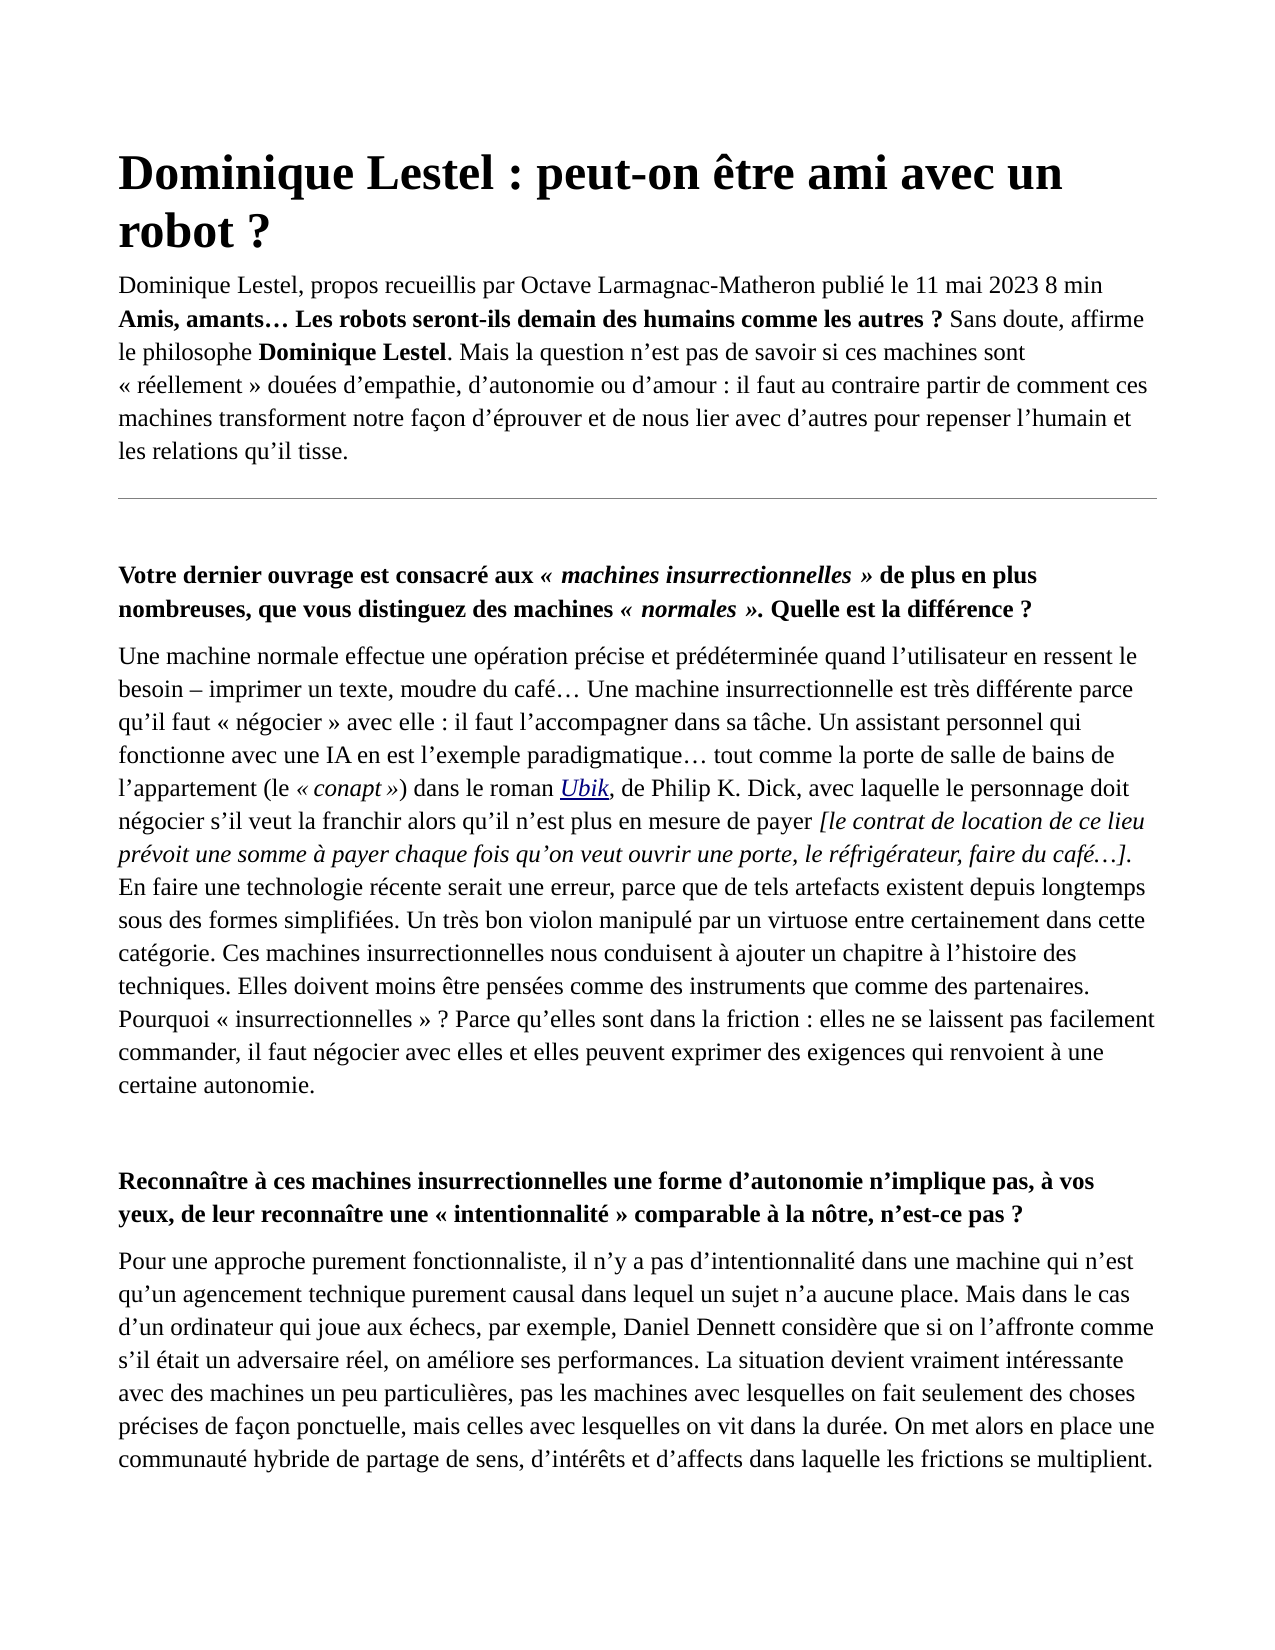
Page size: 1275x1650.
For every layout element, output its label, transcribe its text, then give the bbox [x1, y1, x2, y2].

text Amis, amants… Les robots seront-ils demain des humains comme les autres ? Sans doute, affirme le philosophe Dominique Lestel. Mais la question n’est pas de savoir si ces machines sont « réellement » douées d’empathie, d’autonomie ou d’amour : il faut au contraire partir de comment ces machines transforment notre façon d’éprouver et de nous lier avec d’autres pour repenser l’humain et les relations qu’il tisse. [118, 304, 1157, 464]
text Votre dernier ouvrage est consacré aux « machines insurrectionnelles » de plus en plus nombreuses, que vous distinguez des machines « normales ». Quelle est la différence ? [118, 528, 1157, 622]
text Reconnaître à ces machines insurrectionnelles une forme d’autonomie n’implique pas, à vos yeux, de leur reconnaître une « intentionnalité » comparable à la nôtre, n’est-ce pas ? [118, 1166, 1157, 1227]
text Une machine normale effectue une opération précise et prédéterminée quand l’utilisateur en ressent le besoin – imprimer un texte, moudre du café… Une machine insurrectionnelle est très différente parce qu’il faut « négocier » avec elle : il faut l’accompagner dans sa tâche. Un assistant personnel qui fonctionne avec une IA en est l’exemple paradigmatique… tout comme la porte de salle de bains de l’appartement (le « conapt ») dans le roman Ubik, de Philip K. Dick, avec laquelle le personnage doit négocier s’il veut la franchir alors qu’il n’est plus en mesure de payer [le contrat de location de ce lieu prévoit une somme à payer chaque fois qu’on veut ouvrir une porte, le réfrigérateur, faire du café…]. En faire une technologie récente serait une erreur, parce que de tels artefacts existent depuis longtemps sous des formes simplifiées. Un très bon violon manipulé par un virtuose entre certainement dans cette catégorie. Ces machines insurrectionnelles nous conduisent à ajouter un chapitre à l’histoire des techniques. Elles doivent moins être pensées comme des instruments que comme des partenaires. Pourquoi « insurrectionnelles » ? Parce qu’elles sont dans la friction : elles ne se laissent pas facilement commander, il faut négocier avec elles et elles peuvent exprimer des exigences qui renvoient à une certaine autonomie. [118, 641, 1157, 1099]
subtitle Dominique Lestel : peut-on être ami avec un robot ? [118, 143, 1157, 258]
text Pour une approche purement fonctionnaliste, il n’y a pas d’intentionnalité dans une machine qui n’est qu’un agencement technique purement causal dans lequel un sujet n’a aucune place. Mais dans le cas d’un ordinateur qui joue aux échecs, par exemple, Daniel Dennett considère que si on l’affronte comme s’il était un adversaire réel, on améliore ses performances. La situation devient vraiment intéressante avec des machines un peu particulières, pas les machines avec lesquelles on fait seulement des choses précises de façon ponctuelle, mais celles avec lesquelles on vit dans la durée. On met alors en place une communauté hybride de partage de sens, d’intérêts et d’affects dans laquelle les frictions se multiplient. [118, 1246, 1157, 1473]
text Dominique Lestel, propos recueillis par Octave Larmagnac-Matheron publié le 11 mai 2023 8 min [118, 271, 1157, 299]
